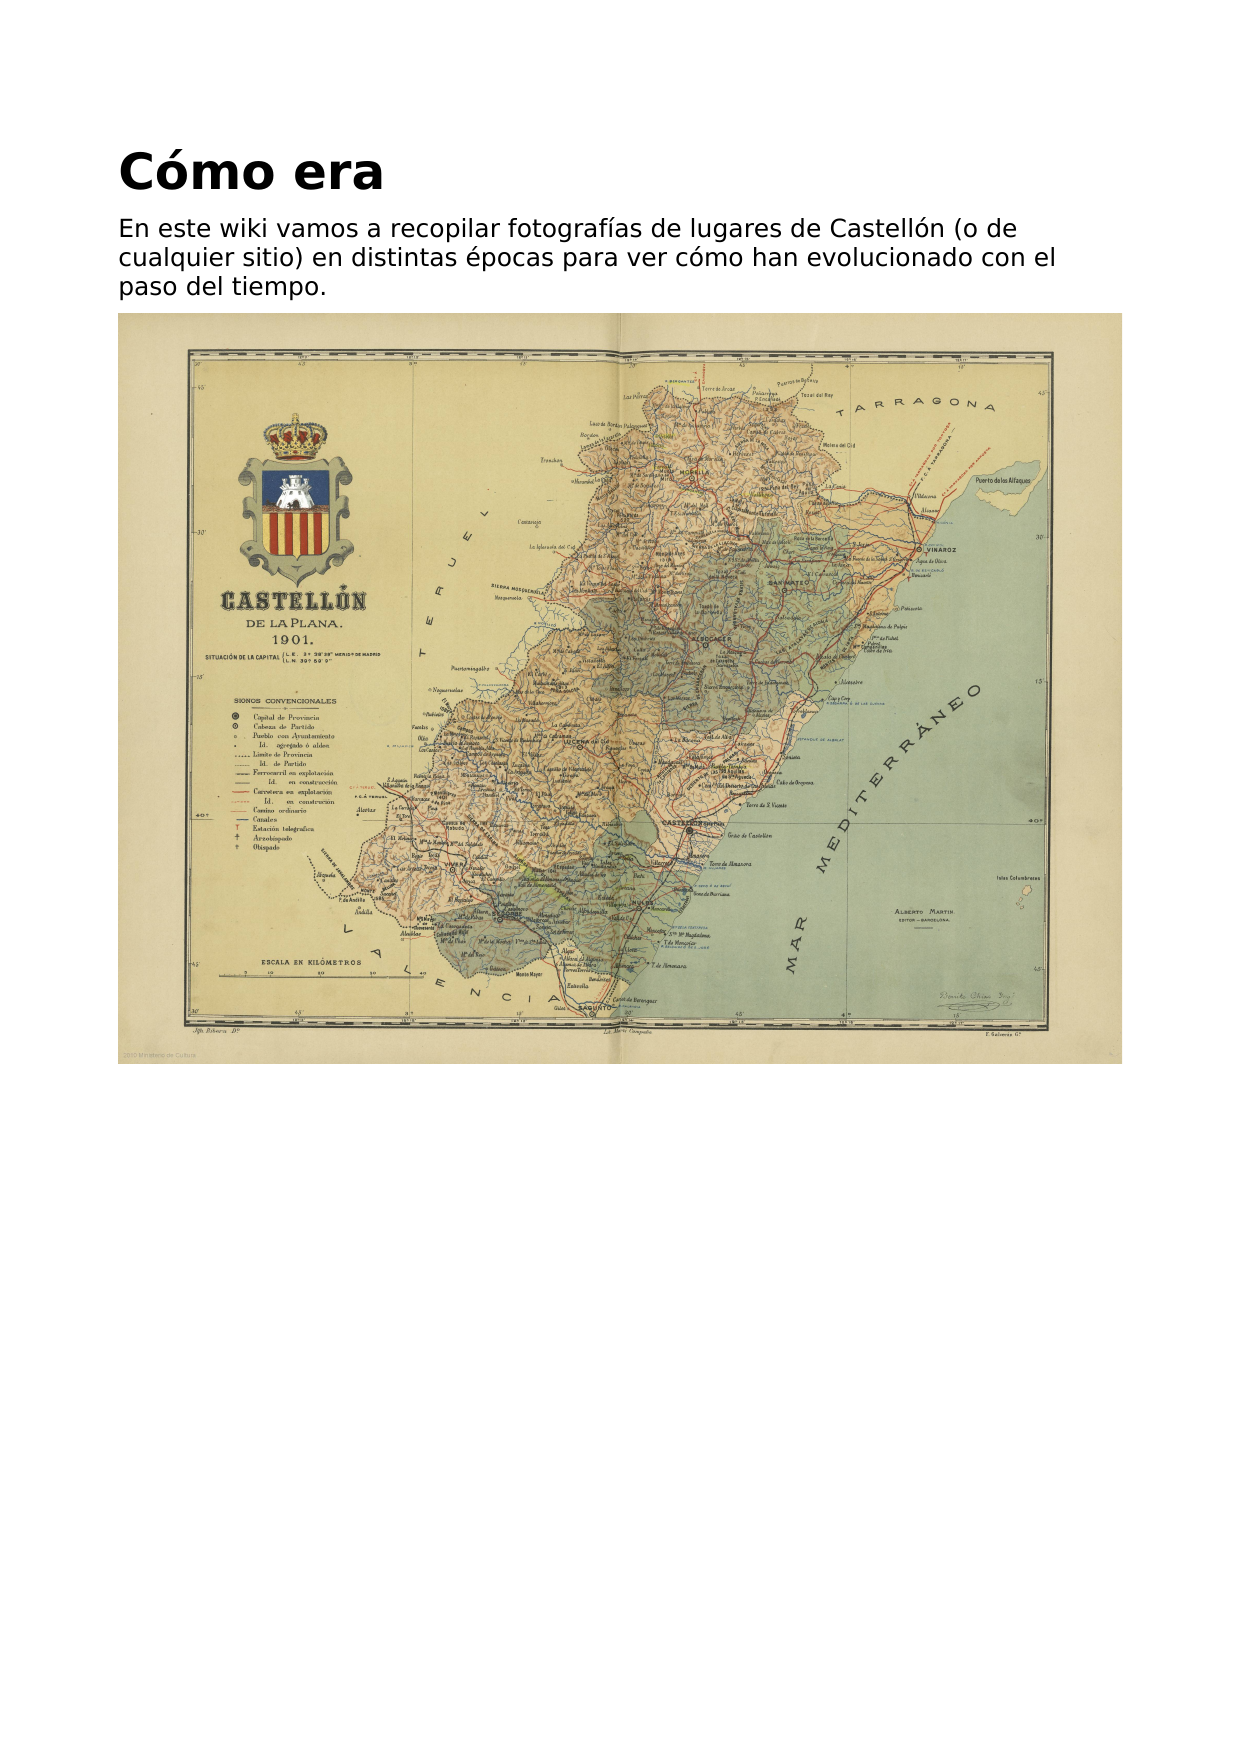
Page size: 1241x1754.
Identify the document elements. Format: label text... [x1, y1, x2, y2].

text En este wiki vamos a recopilar fotografías de lugares de Castellón (o de cualquier sitio) en distintas épocas para ver cómo han evolucionado con el paso del tiempo. [118, 214, 1122, 301]
subtitle Cómo era [118, 143, 1122, 201]
picture [118, 313, 1123, 1064]
